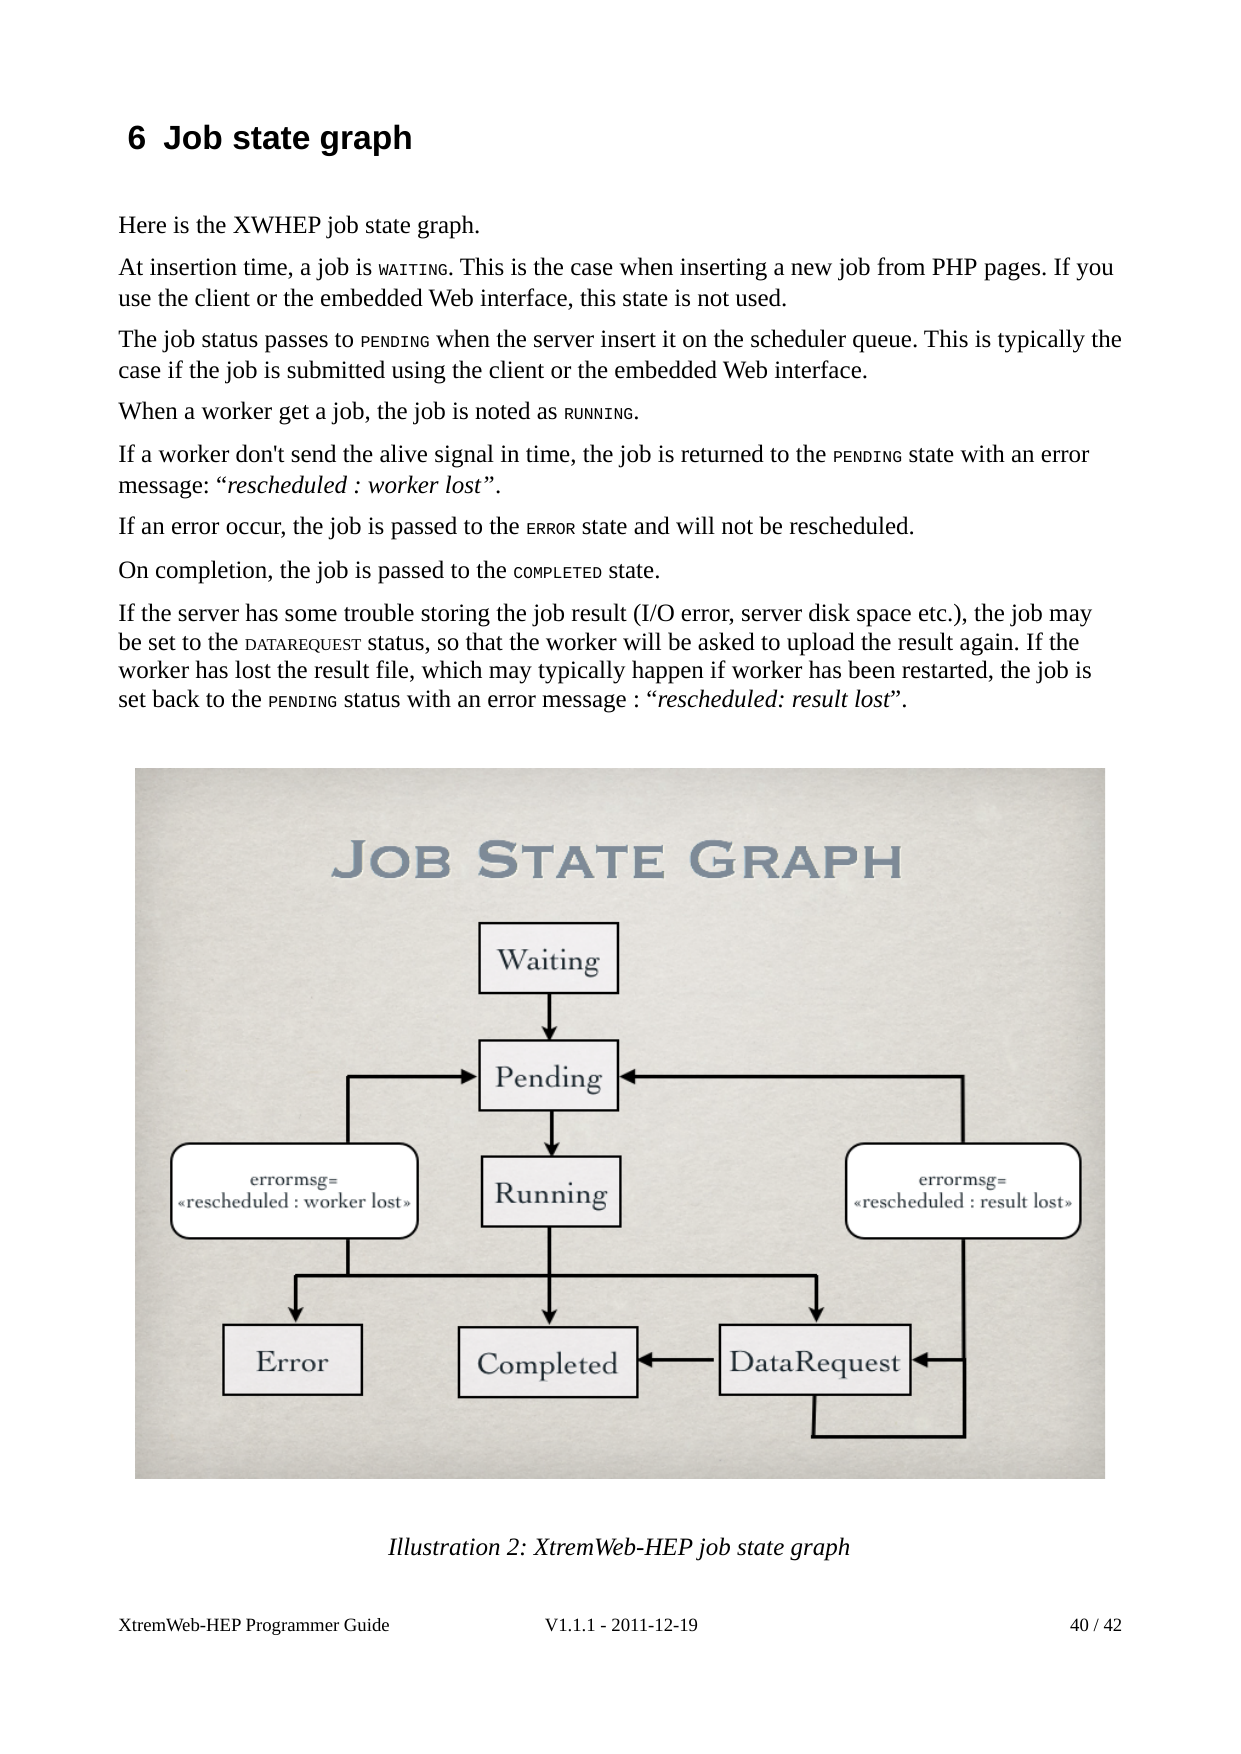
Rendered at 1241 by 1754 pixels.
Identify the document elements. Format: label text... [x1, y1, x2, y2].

text When a worker get a job, the job is noted as running. [118, 396, 1122, 427]
subtitle Job state graph [118, 118, 1122, 157]
text The job status passes to pending when the server insert it on the scheduler queue. This is typically the case if the job is submitted using the client or the embedded Web interface. [118, 324, 1122, 383]
picture [135, 768, 1106, 1479]
text If the server has some trouble storing the job result (I/O error, server disk space etc.), the job may be set to the datarequest status, so that the worker will be asked to upload the result again. If the worker has lost the result file, which may typically happen if worker has been restarted, the job is set back to the pending status with an error message : “rescheduled: result lost”. [118, 598, 1122, 715]
text If an error occur, the job is passed to the error state and will not be rescheduled. [118, 511, 1122, 542]
text Illustration 2: XtremWeb-HEP job state graph [118, 1532, 1122, 1561]
text Here is the XWHEP job state graph. [118, 211, 1122, 239]
text At insertion time, a job is waiting. This is the case when inserting a new job from PHP pages. If you use the client or the embedded Web interface, this state is not used. [118, 252, 1122, 311]
text On completion, the job is passed to the completed state. [118, 555, 1122, 586]
text If a worker don't send the alive signal in time, the job is returned to the pending state with an error message: “rescheduled : worker lost”. [118, 439, 1122, 499]
